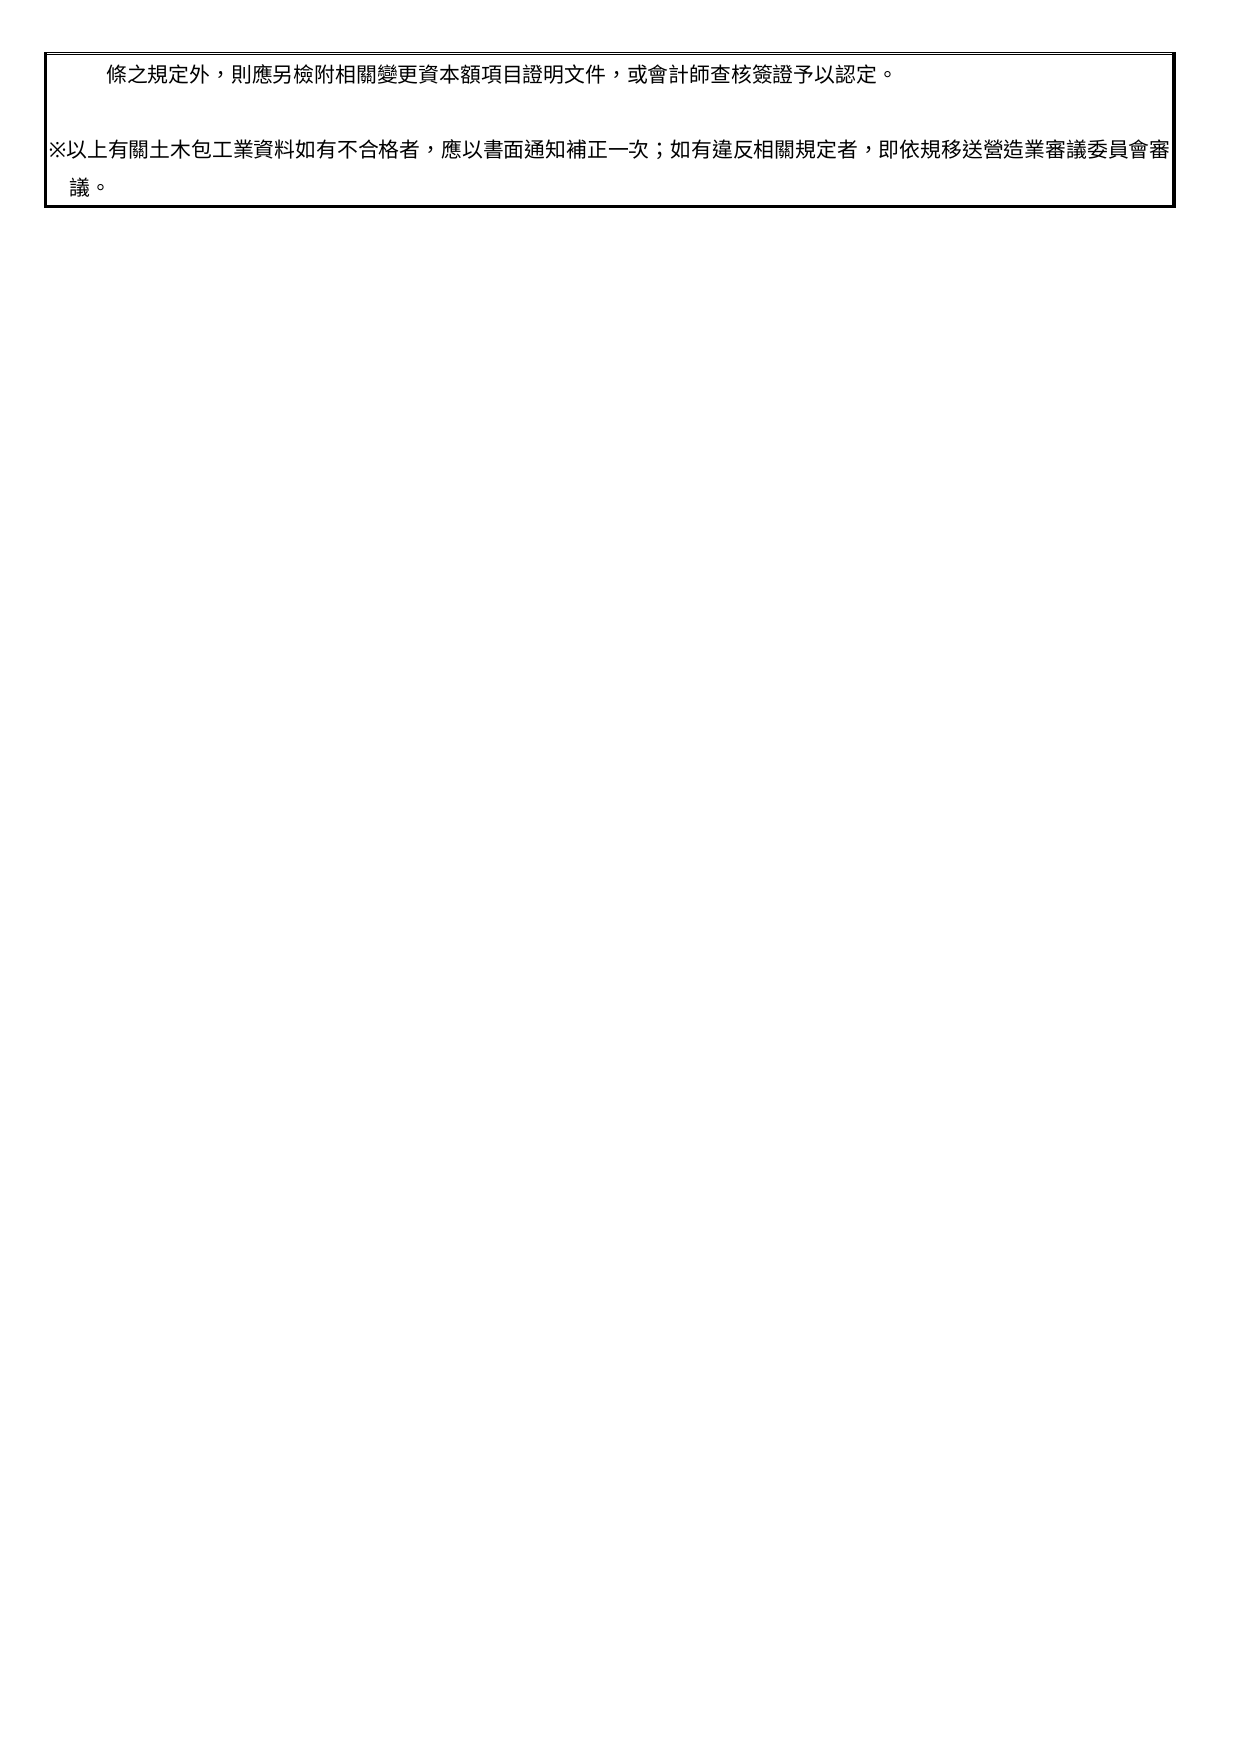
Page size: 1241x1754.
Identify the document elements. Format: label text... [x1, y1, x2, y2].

table_cell 條之規定外，則應另檢附相關變更資本額項目證明文件，或會計師查核簽證予以認定。 ※以上有關土木包工業資料如有不合格者，應以書面通知補正一次；如有違反相關規定者，即依規移送營造業審議委員會審議。 [47, 55, 1172, 205]
